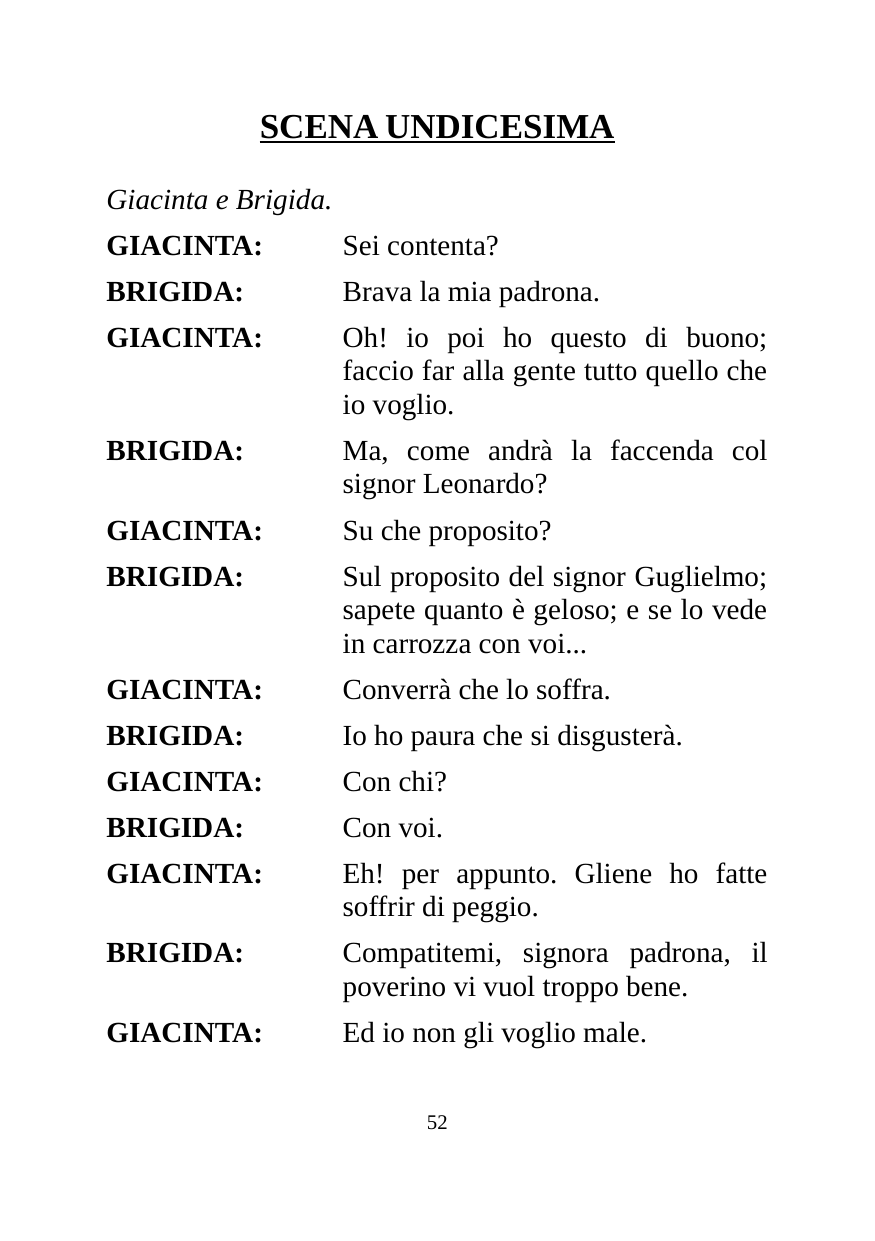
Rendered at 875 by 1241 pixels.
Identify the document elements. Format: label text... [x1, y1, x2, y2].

text BRIGIDA: Con voi. [106, 810, 768, 843]
text GIACINTA: Su che proposito? [106, 513, 768, 546]
text GIACINTA: Eh! per appunto. Gliene ho fatte soffrir di peggio. [106, 856, 768, 923]
text BRIGIDA: Ma, come andrà la faccenda col signor Leonardo? [106, 433, 768, 500]
text GIACINTA: Ed io non gli voglio male. [106, 1015, 768, 1049]
text BRIGIDA: Brava la mia padrona. [106, 274, 768, 307]
text GIACINTA: Sei contenta? [106, 228, 768, 261]
text BRIGIDA: Io ho paura che si disgusterà. [106, 718, 768, 751]
text Giacinta e Brigida. [106, 182, 768, 215]
text BRIGIDA: Compatitemi, signora padrona, il poverino vi vuol troppo bene. [106, 936, 768, 1003]
text BRIGIDA: Sul proposito del signor Guglielmo; sapete quanto è geloso; e se lo vede in carrozza con voi... [106, 559, 768, 659]
text GIACINTA: Con chi? [106, 764, 768, 797]
subtitle SCENA UNDICESIMA [106, 106, 768, 146]
text GIACINTA: Converrà che lo soffra. [106, 672, 768, 705]
text GIACINTA: Oh! io poi ho questo di buono; faccio far alla gente tutto quello che io voglio. [106, 320, 768, 421]
